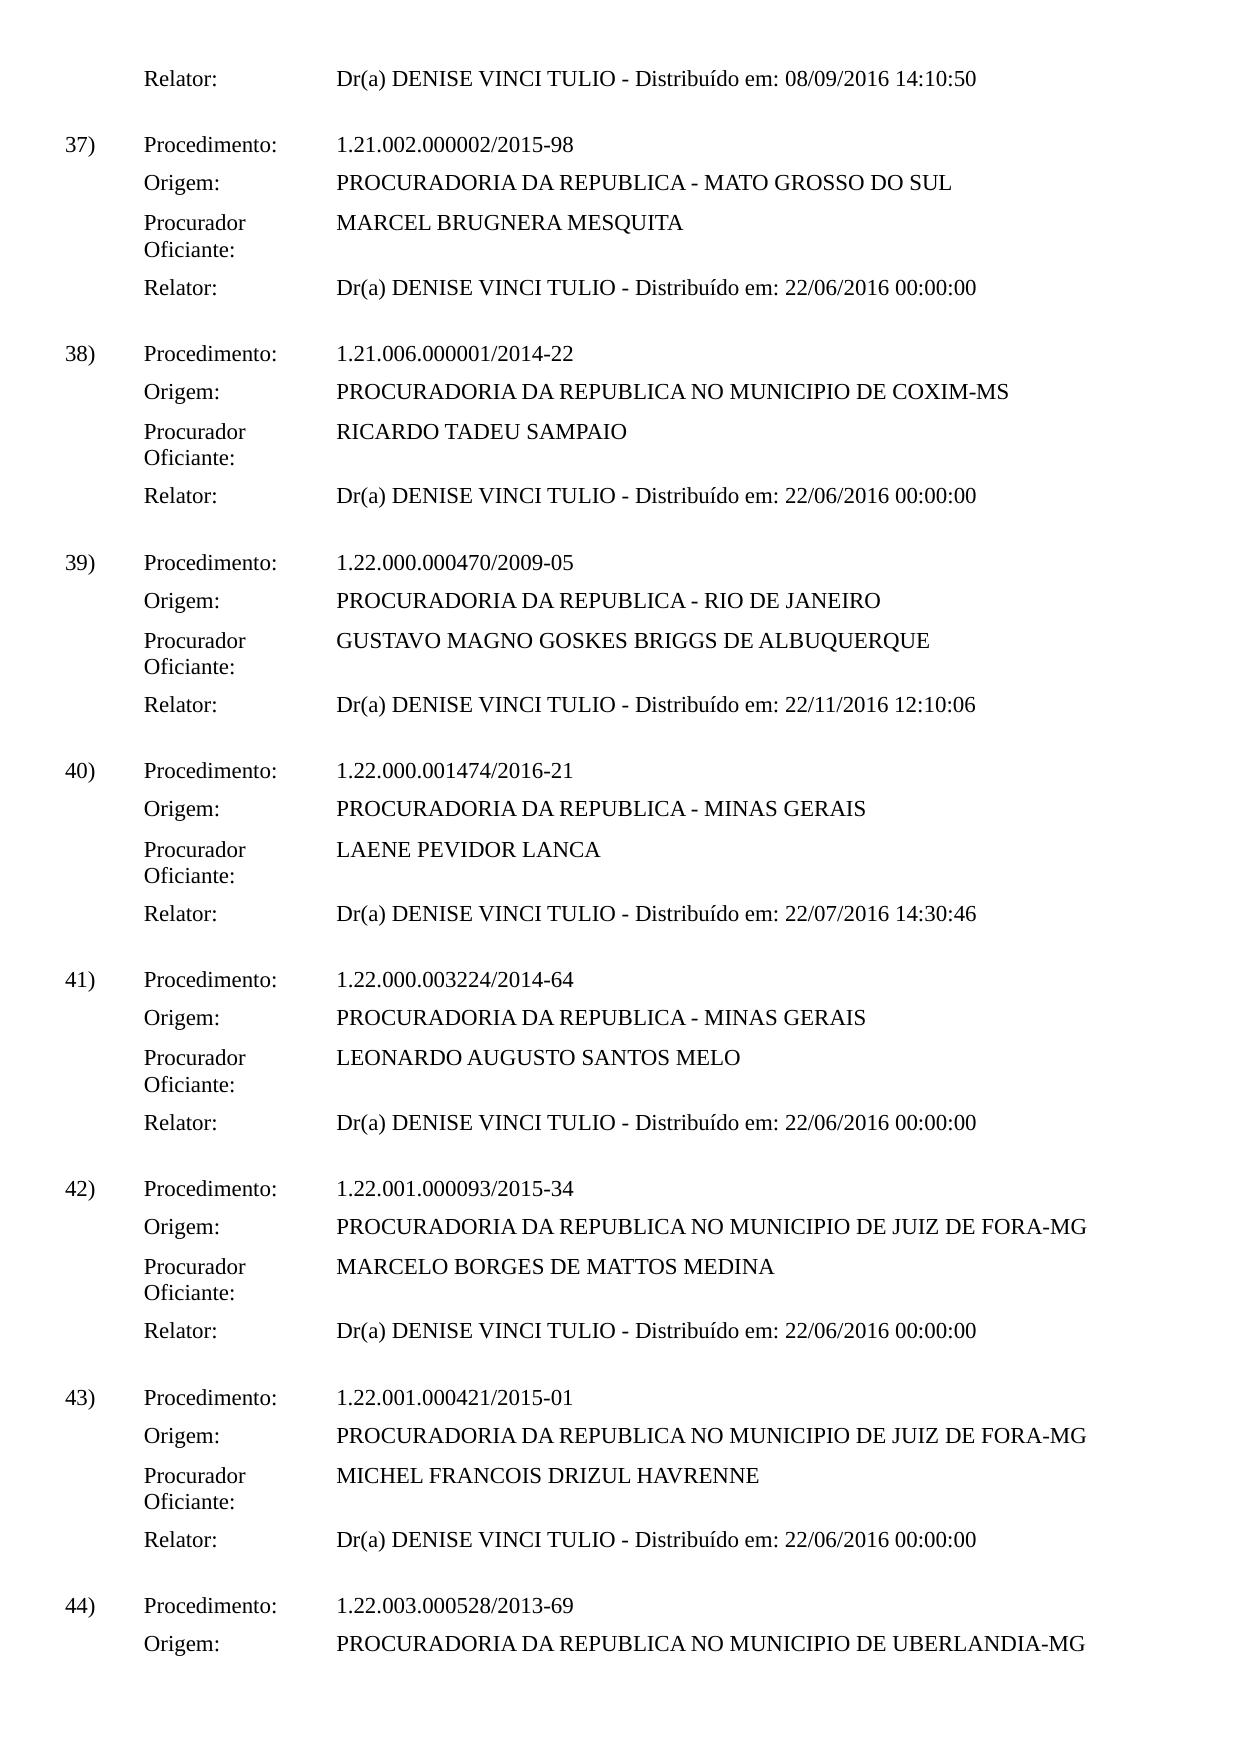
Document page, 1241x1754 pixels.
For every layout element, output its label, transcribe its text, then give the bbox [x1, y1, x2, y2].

table_header 40) [59, 752, 138, 790]
table_header 44) [59, 1587, 138, 1625]
table_cell Relator: [138, 477, 330, 517]
table_cell PROCURADORIA DA REPUBLICA NO MUNICIPIO DE UBERLANDIA-MG [330, 1625, 1181, 1665]
table_cell [59, 1312, 138, 1352]
table_cell [59, 1039, 138, 1103]
table_cell [59, 685, 138, 726]
table_cell Procurador Oficiante: [138, 413, 330, 477]
table_cell [59, 1456, 138, 1520]
table_header 38) [59, 334, 138, 372]
table_cell Dr(a) DENISE VINCI TULIO - Distribuído em: 22/06/2016 00:00:00 [330, 268, 1181, 308]
table_cell Procurador Oficiante: [138, 1456, 330, 1520]
table_cell MARCEL BRUGNERA MESQUITA [330, 204, 1181, 268]
table_cell Origem: [138, 1416, 330, 1456]
table_cell Relator: [138, 268, 330, 308]
table_cell Relator: [138, 1520, 330, 1561]
table_header 42) [59, 1169, 138, 1207]
table_cell PROCURADORIA DA REPUBLICA - MINAS GERAIS [330, 790, 1181, 830]
table_cell Origem: [138, 372, 330, 412]
table_cell Relator: [138, 894, 330, 934]
table_header 1.22.003.000528/2013-69 [330, 1587, 1181, 1625]
table_cell PROCURADORIA DA REPUBLICA - RIO DE JANEIRO [330, 581, 1181, 621]
table_header 41) [59, 961, 138, 998]
table_cell [59, 372, 138, 412]
table_cell Dr(a) DENISE VINCI TULIO - Distribuído em: 22/06/2016 00:00:00 [330, 477, 1181, 517]
table_cell RICARDO TADEU SAMPAIO [330, 413, 1181, 477]
table_cell Origem: [138, 581, 330, 621]
table_cell Dr(a) DENISE VINCI TULIO - Distribuído em: 08/09/2016 14:10:50 [330, 59, 1181, 99]
table_cell [59, 204, 138, 268]
table_cell Procurador Oficiante: [138, 1039, 330, 1103]
table_cell Dr(a) DENISE VINCI TULIO - Distribuído em: 22/06/2016 00:00:00 [330, 1103, 1181, 1143]
table_cell [59, 1207, 138, 1247]
table_cell [59, 413, 138, 477]
table_cell Procurador Oficiante: [138, 830, 330, 894]
table_cell [59, 1248, 138, 1312]
table_cell PROCURADORIA DA REPUBLICA NO MUNICIPIO DE COXIM-MS [330, 372, 1181, 412]
table_cell Procurador Oficiante: [138, 204, 330, 268]
table_header 1.21.002.000002/2015-98 [330, 126, 1181, 163]
table_cell Origem: [138, 999, 330, 1039]
table_header 37) [59, 126, 138, 163]
table_cell Relator: [138, 685, 330, 726]
table_cell GUSTAVO MAGNO GOSKES BRIGGS DE ALBUQUERQUE [330, 621, 1181, 685]
table_header Procedimento: [138, 334, 330, 372]
table_cell Dr(a) DENISE VINCI TULIO - Distribuído em: 22/11/2016 12:10:06 [330, 685, 1181, 726]
table_cell [59, 581, 138, 621]
table_cell PROCURADORIA DA REPUBLICA NO MUNICIPIO DE JUIZ DE FORA-MG [330, 1416, 1180, 1456]
table_cell Dr(a) DENISE VINCI TULIO - Distribuído em: 22/07/2016 14:30:46 [330, 894, 1181, 934]
table_cell MARCELO BORGES DE MATTOS MEDINA [330, 1248, 1181, 1312]
table_header 1.22.000.001474/2016-21 [330, 752, 1181, 790]
table_cell [59, 268, 138, 308]
table_cell LAENE PEVIDOR LANCA [330, 830, 1181, 894]
table_cell [59, 621, 138, 685]
table_cell [59, 59, 138, 99]
table_cell Relator: [138, 1312, 330, 1352]
table_header Procedimento: [138, 1169, 330, 1207]
table_header 1.22.001.000093/2015-34 [330, 1169, 1181, 1207]
table_cell Origem: [138, 164, 330, 204]
table_header 1.21.006.000001/2014-22 [330, 334, 1181, 372]
table_cell Relator: [138, 59, 330, 99]
table_cell [59, 1520, 138, 1561]
table_cell Origem: [138, 1625, 330, 1665]
table_header 1.22.000.000470/2009-05 [330, 543, 1181, 581]
table_cell [59, 164, 138, 204]
table_cell Relator: [138, 1103, 330, 1143]
table_header 39) [59, 543, 138, 581]
table_header Procedimento: [138, 126, 330, 163]
table_cell Dr(a) DENISE VINCI TULIO - Distribuído em: 22/06/2016 00:00:00 [330, 1312, 1181, 1352]
table_cell [59, 1625, 138, 1665]
table_cell Origem: [138, 1207, 330, 1247]
table_header 1.22.000.003224/2014-64 [330, 961, 1181, 998]
table_header 43) [59, 1378, 138, 1416]
table_cell LEONARDO AUGUSTO SANTOS MELO [330, 1039, 1181, 1103]
table_cell PROCURADORIA DA REPUBLICA - MATO GROSSO DO SUL [330, 164, 1181, 204]
table_cell [59, 830, 138, 894]
table_header Procedimento: [138, 1587, 330, 1625]
table_header Procedimento: [138, 961, 330, 998]
table_cell Dr(a) DENISE VINCI TULIO - Distribuído em: 22/06/2016 00:00:00 [330, 1520, 1180, 1561]
table_cell Origem: [138, 790, 330, 830]
table_cell [59, 999, 138, 1039]
table_cell PROCURADORIA DA REPUBLICA NO MUNICIPIO DE JUIZ DE FORA-MG [330, 1207, 1181, 1247]
table_header Procedimento: [138, 543, 330, 581]
table_cell [59, 790, 138, 830]
table_header Procedimento: [138, 752, 330, 790]
table_cell MICHEL FRANCOIS DRIZUL HAVRENNE [330, 1456, 1180, 1520]
table_header Procedimento: [138, 1378, 330, 1416]
table_cell Procurador Oficiante: [138, 1248, 330, 1312]
table_header 1.22.001.000421/2015-01 [330, 1378, 1180, 1416]
table_cell [59, 894, 138, 934]
table_cell [59, 477, 138, 517]
table_cell Procurador Oficiante: [138, 621, 330, 685]
table_cell PROCURADORIA DA REPUBLICA - MINAS GERAIS [330, 999, 1181, 1039]
table_cell [59, 1416, 138, 1456]
table_cell [59, 1103, 138, 1143]
